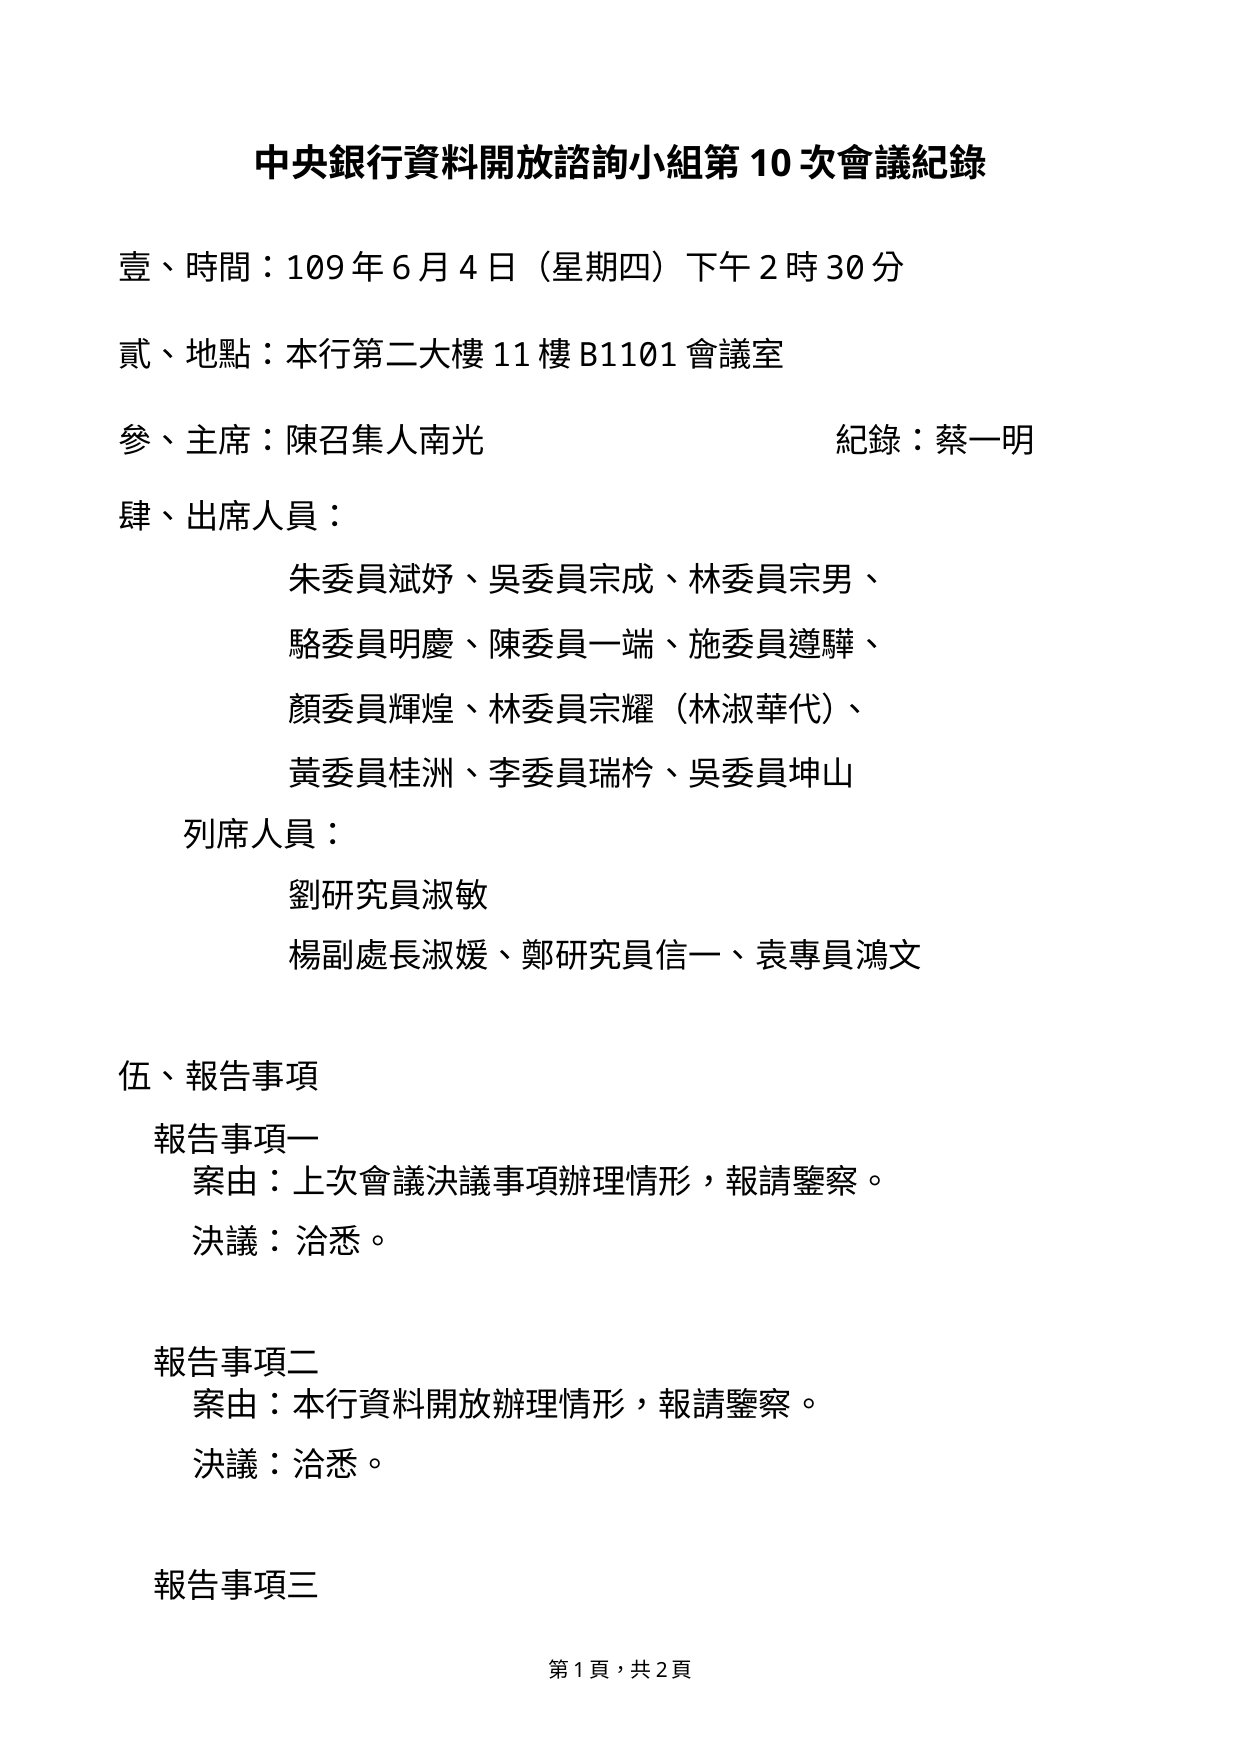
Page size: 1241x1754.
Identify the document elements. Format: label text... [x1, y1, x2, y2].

text 貳、地點：本行第二大樓11樓B1101會議室 [118, 311, 1122, 392]
text 報告事項二 [153, 1341, 1122, 1383]
text 劉研究員淑敏 [288, 864, 1122, 918]
text 中央銀行資料開放諮詢小組第10次會議紀錄 [118, 133, 1122, 187]
text 報告事項一 [153, 1118, 1122, 1160]
text 朱委員斌妤、吳委員宗成、林委員宗男、 [288, 545, 1122, 603]
text 黃委員桂洲、李委員瑞枔、吳委員坤山 [288, 739, 1122, 797]
text 駱委員明慶、陳委員一端、施委員遵驊、 [288, 610, 1122, 668]
text 肆、出席人員： [118, 485, 1122, 539]
text 報告事項三 [153, 1564, 1122, 1606]
text 楊副處長淑媛、鄭研究員信一、袁專員鴻文 [288, 924, 1122, 978]
text 壹、時間：109年6月4日（星期四）下午2時30分 [118, 225, 1122, 305]
text 參、主席：陳召集人南光 紀錄：蔡一明 [118, 398, 1122, 478]
text 決議： 洽悉。 [192, 1220, 1122, 1262]
text 案由：本行資料開放辦理情形，報請鑒察。 [192, 1383, 1122, 1424]
text 案由：上次會議決議事項辦理情形，報請鑒察。 [192, 1160, 1122, 1201]
text 伍、報告事項 [118, 1045, 1122, 1099]
text 顏委員輝煌、林委員宗耀（林淑華代）、 [288, 674, 1122, 733]
text 決議：洽悉。 [192, 1443, 1122, 1485]
text 列席人員： [183, 803, 1122, 858]
